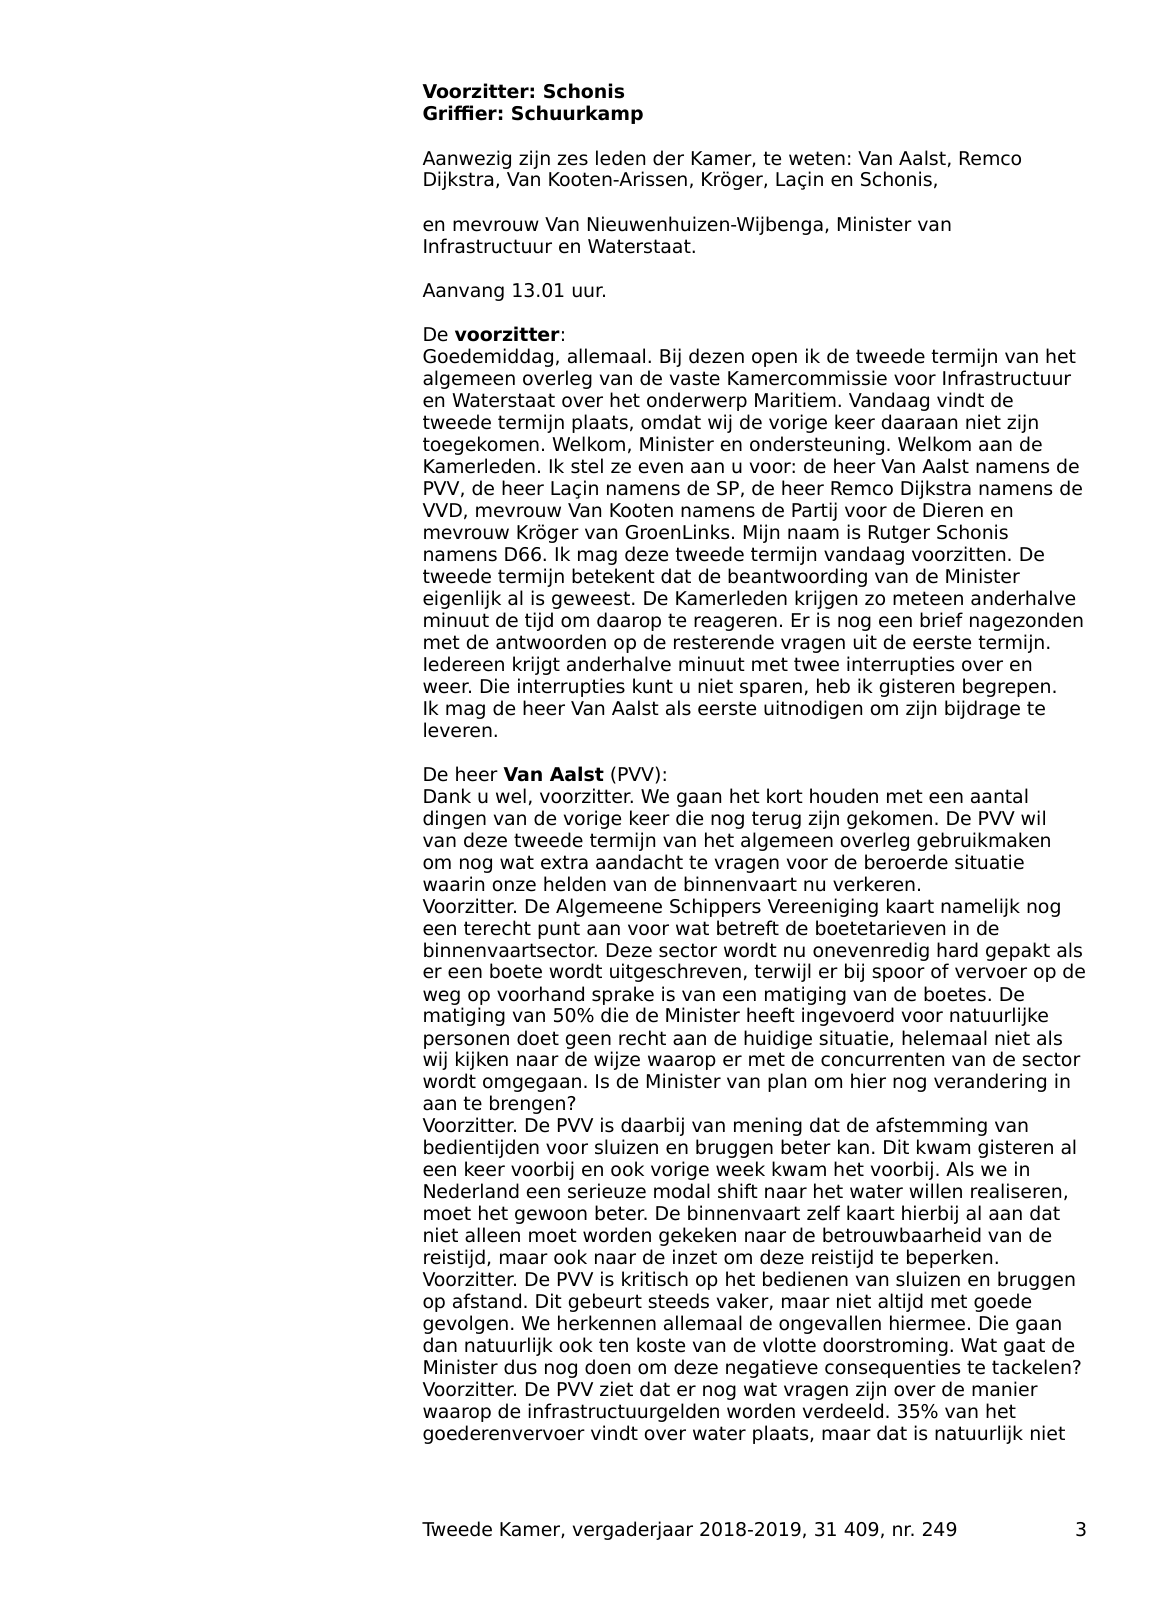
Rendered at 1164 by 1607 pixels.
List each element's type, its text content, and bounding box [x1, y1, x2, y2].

text Aanvang 13.01 uur. [422, 280, 1087, 302]
text De heer Van Aalst (PVV): [422, 764, 1087, 786]
text en mevrouw Van Nieuwenhuizen-Wijbenga, Minister van Infrastructuur en Waterstaat. [422, 213, 1087, 257]
text Ik mag de heer Van Aalst als eerste uitnodigen om zijn bijdrage te leveren. [422, 697, 1087, 741]
text Griffier: Schuurkamp [422, 103, 1087, 125]
text Voorzitter: Schonis [422, 81, 1087, 103]
text De voorzitter: [422, 324, 1087, 346]
text Voorzitter. De PVV ziet dat er nog wat vragen zijn over de manier waarop de infrastructuurgelden worden verdeeld. 35% van het goederenvervoer vindt over water plaats, maar dat is natuurlijk niet [422, 1379, 1087, 1445]
text Aanwezig zijn zes leden der Kamer, te weten: Van Aalst, Remco Dijkstra, Van Kooten-Arissen, Kröger, Laçin en Schonis, [422, 147, 1087, 191]
text Voorzitter. De Algemeene Schippers Vereeniging kaart namelijk nog een terecht punt aan voor wat betreft de boetetarieven in de binnenvaartsector. Deze sector wordt nu onevenredig hard gepakt als er een boete wordt uitgeschreven, terwijl er bij spoor of vervoer op de weg op voorhand sprake is van een matiging van de boetes. De matiging van 50% die de Minister heeft ingevoerd voor natuurlijke personen doet geen recht aan de huidige situatie, helemaal niet als wij kijken naar de wijze waarop er met de concurrenten van de sector wordt omgegaan. Is de Minister van plan om hier nog verandering in aan te brengen? [422, 896, 1087, 1115]
text Voorzitter. De PVV is kritisch op het bedienen van sluizen en bruggen op afstand. Dit gebeurt steeds vaker, maar niet altijd met goede gevolgen. We herkennen allemaal de ongevallen hiermee. Die gaan dan natuurlijk ook ten koste van de vlotte doorstroming. Wat gaat de Minister dus nog doen om deze negatieve consequenties te tackelen? [422, 1269, 1087, 1379]
text Dank u wel, voorzitter. We gaan het kort houden met een aantal dingen van de vorige keer die nog terug zijn gekomen. De PVV wil van deze tweede termijn van het algemeen overleg gebruikmaken om nog wat extra aandacht te vragen voor de beroerde situatie waarin onze helden van de binnenvaart nu verkeren. [422, 786, 1087, 896]
text Voorzitter. De PVV is daarbij van mening dat de afstemming van bedientijden voor sluizen en bruggen beter kan. Dit kwam gisteren al een keer voorbij en ook vorige week kwam het voorbij. Als we in Nederland een serieuze modal shift naar het water willen realiseren, moet het gewoon beter. De binnenvaart zelf kaart hierbij al aan dat niet alleen moet worden gekeken naar de betrouwbaarheid van de reistijd, maar ook naar de inzet om deze reistijd te beperken. [422, 1115, 1087, 1269]
text Goedemiddag, allemaal. Bij dezen open ik de tweede termijn van het algemeen overleg van de vaste Kamercommissie voor Infrastructuur en Waterstaat over het onderwerp Maritiem. Vandaag vindt de tweede termijn plaats, omdat wij de vorige keer daaraan niet zijn toegekomen. Welkom, Minister en ondersteuning. Welkom aan de Kamerleden. Ik stel ze even aan u voor: de heer Van Aalst namens de PVV, de heer Laçin namens de SP, de heer Remco Dijkstra namens de VVD, mevrouw Van Kooten namens de Partij voor de Dieren en mevrouw Kröger van GroenLinks. Mijn naam is Rutger Schonis namens D66. Ik mag deze tweede termijn vandaag voorzitten. De tweede termijn betekent dat de beantwoording van de Minister eigenlijk al is geweest. De Kamerleden krijgen zo meteen anderhalve minuut de tijd om daarop te reageren. Er is nog een brief nagezonden met de antwoorden op de resterende vragen uit de eerste termijn. Iedereen krijgt anderhalve minuut met twee interrupties over en weer. Die interrupties kunt u niet sparen, heb ik gisteren begrepen. [422, 346, 1087, 697]
